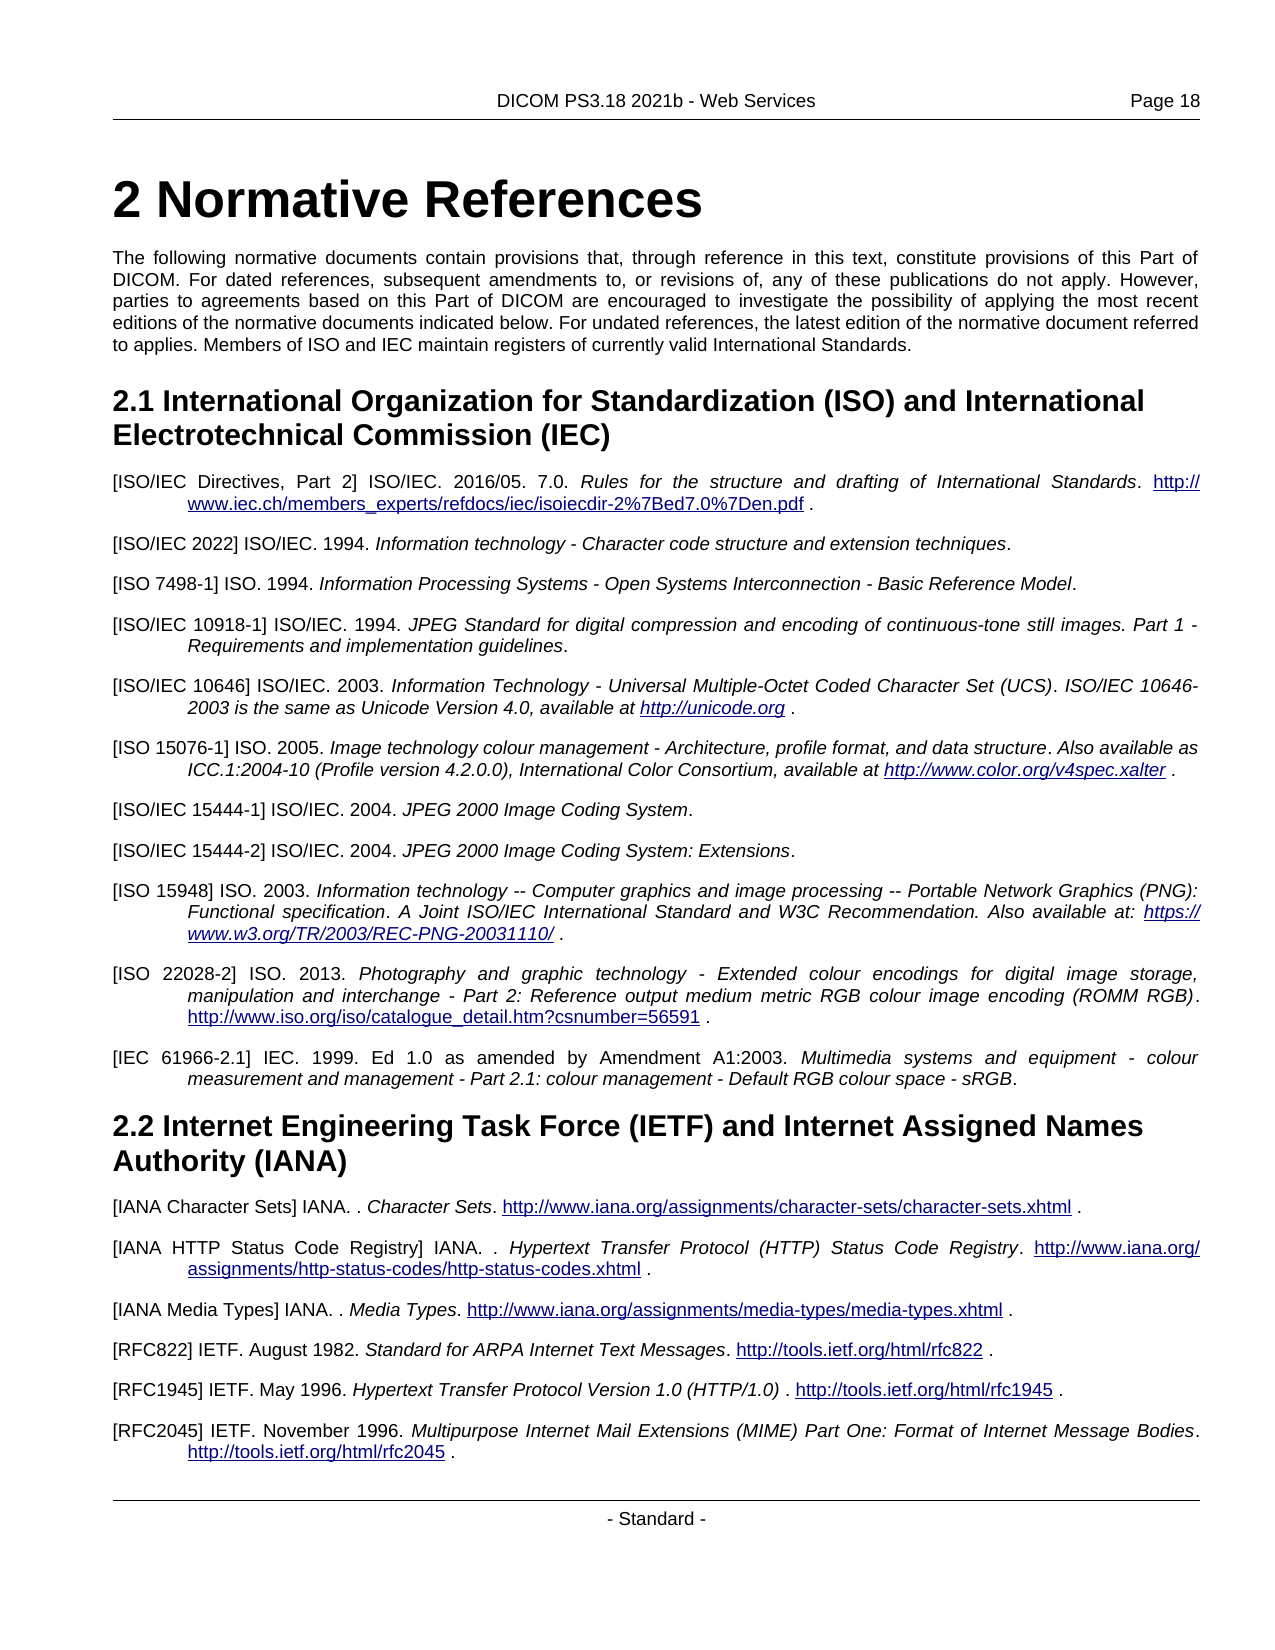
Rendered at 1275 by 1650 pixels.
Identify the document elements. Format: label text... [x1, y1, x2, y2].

text [IEC 61966-2.1] IEC. 1999. Ed 1.0 as amended by Amendment A1:2003. Multimedia systems and equipment - colour measurement and management - Part 2.1: colour management - Default RGB colour space - sRGB. [112, 1047, 1200, 1090]
text [ISO/IEC 10918-1] ISO/IEC. 1994. JPEG Standard for digital compression and encoding of continuous-tone still images. Part 1 - Requirements and implementation guidelines. [112, 613, 1200, 657]
text [IANA Character Sets] IANA. . Character Sets. http://​www.iana.org/​assignments/​character-sets/​character-sets.xhtml . [112, 1196, 1200, 1218]
text [RFC2045] IETF. November 1996. Multipurpose Internet Mail Extensions (MIME) Part One: Format of Internet Message Bodies. http://​tools.ietf.org/​html/​rfc2045 . [112, 1419, 1200, 1463]
text [ISO 15076-1] ISO. 2005. Image technology colour management - Architecture, profile format, and data structure. Also available as ICC.1:2004-10 (Profile version 4.2.0.0), International Color Consortium, available at http://​www.color.org/​v4spec.xalter . [112, 737, 1200, 780]
text [ISO 15948] ISO. 2003. Information technology -- Computer graphics and image processing -- Portable Network Graphics (PNG): Functional specification. A Joint ISO/IEC International Standard and W3C Recommendation. Also available at: https://​www.w3.org/​TR/​2003/​REC-PNG-20031110/ . [112, 880, 1200, 944]
text 2 Normative References [112, 169, 1200, 228]
text The following normative documents contain provisions that, through reference in this text, constitute provisions of this Part of DICOM. For dated references, subsequent amendments to, or revisions of, any of these publications do not apply. However, parties to agreements based on this Part of DICOM are encouraged to investigate the possibility of applying the most recent editions of the normative documents indicated below. For undated references, the latest edition of the normative document referred to applies. Members of ISO and IEC maintain registers of currently valid International Standards. [112, 247, 1200, 355]
text [ISO 22028-2] ISO. 2013. Photography and graphic technology - Extended colour encodings for digital image storage, manipulation and interchange - Part 2: Reference output medium metric RGB colour image encoding (ROMM RGB). http://​www.iso.org/​iso/​catalogue_detail.htm?​csnumber=56591 . [112, 963, 1200, 1028]
text [IANA HTTP Status Code Registry] IANA. . Hypertext Transfer Protocol (HTTP) Status Code Registry. http://​www.iana.org/​assignments/​http-status-codes/​http-status-codes.xhtml . [112, 1237, 1200, 1280]
text [ISO 7498-1] ISO. 1994. Information Processing Systems - Open Systems Interconnection - Basic Reference Model. [112, 573, 1200, 595]
text 2.2 Internet Engineering Task Force (IETF) and Internet Assigned Names Authority (IANA) [112, 1108, 1200, 1178]
text [ISO/IEC 15444-1] ISO/IEC. 2004. JPEG 2000 Image Coding System. [112, 799, 1200, 821]
text [RFC822] IETF. August 1982. Standard for ARPA Internet Text Messages. http://​tools.ietf.org/​html/​rfc822 . [112, 1339, 1200, 1360]
text [ISO/IEC 2022] ISO/IEC. 1994. Information technology - Character code structure and extension techniques. [112, 533, 1200, 554]
text [IANA Media Types] IANA. . Media Types. http://​www.iana.org/​assignments/​media-types/​media-types.xhtml . [112, 1298, 1200, 1320]
text [ISO/IEC 10646] ISO/IEC. 2003. Information Technology - Universal Multiple-Octet Coded Character Set (UCS). ISO/IEC 10646-2003 is the same as Unicode Version 4.0, available at http://​unicode.org . [112, 675, 1200, 718]
text [RFC1945] IETF. May 1996. Hypertext Transfer Protocol Version 1.0 (HTTP/1.0) . http://​tools.ietf.org/​html/​rfc1945 . [112, 1379, 1200, 1401]
text 2.1 International Organization for Standardization (ISO) and International Electrotechnical Commission (IEC) [112, 383, 1200, 452]
text [ISO/IEC 15444-2] ISO/IEC. 2004. JPEG 2000 Image Coding System: Extensions. [112, 839, 1200, 861]
text [ISO/IEC Directives, Part 2] ISO/IEC. 2016/05. 7.0. Rules for the structure and drafting of International Standards. http://​www.iec.ch/​members_experts/​refdocs/​iec/​isoiecdir-2%7Bed7.0%7Den.pdf . [112, 471, 1200, 514]
